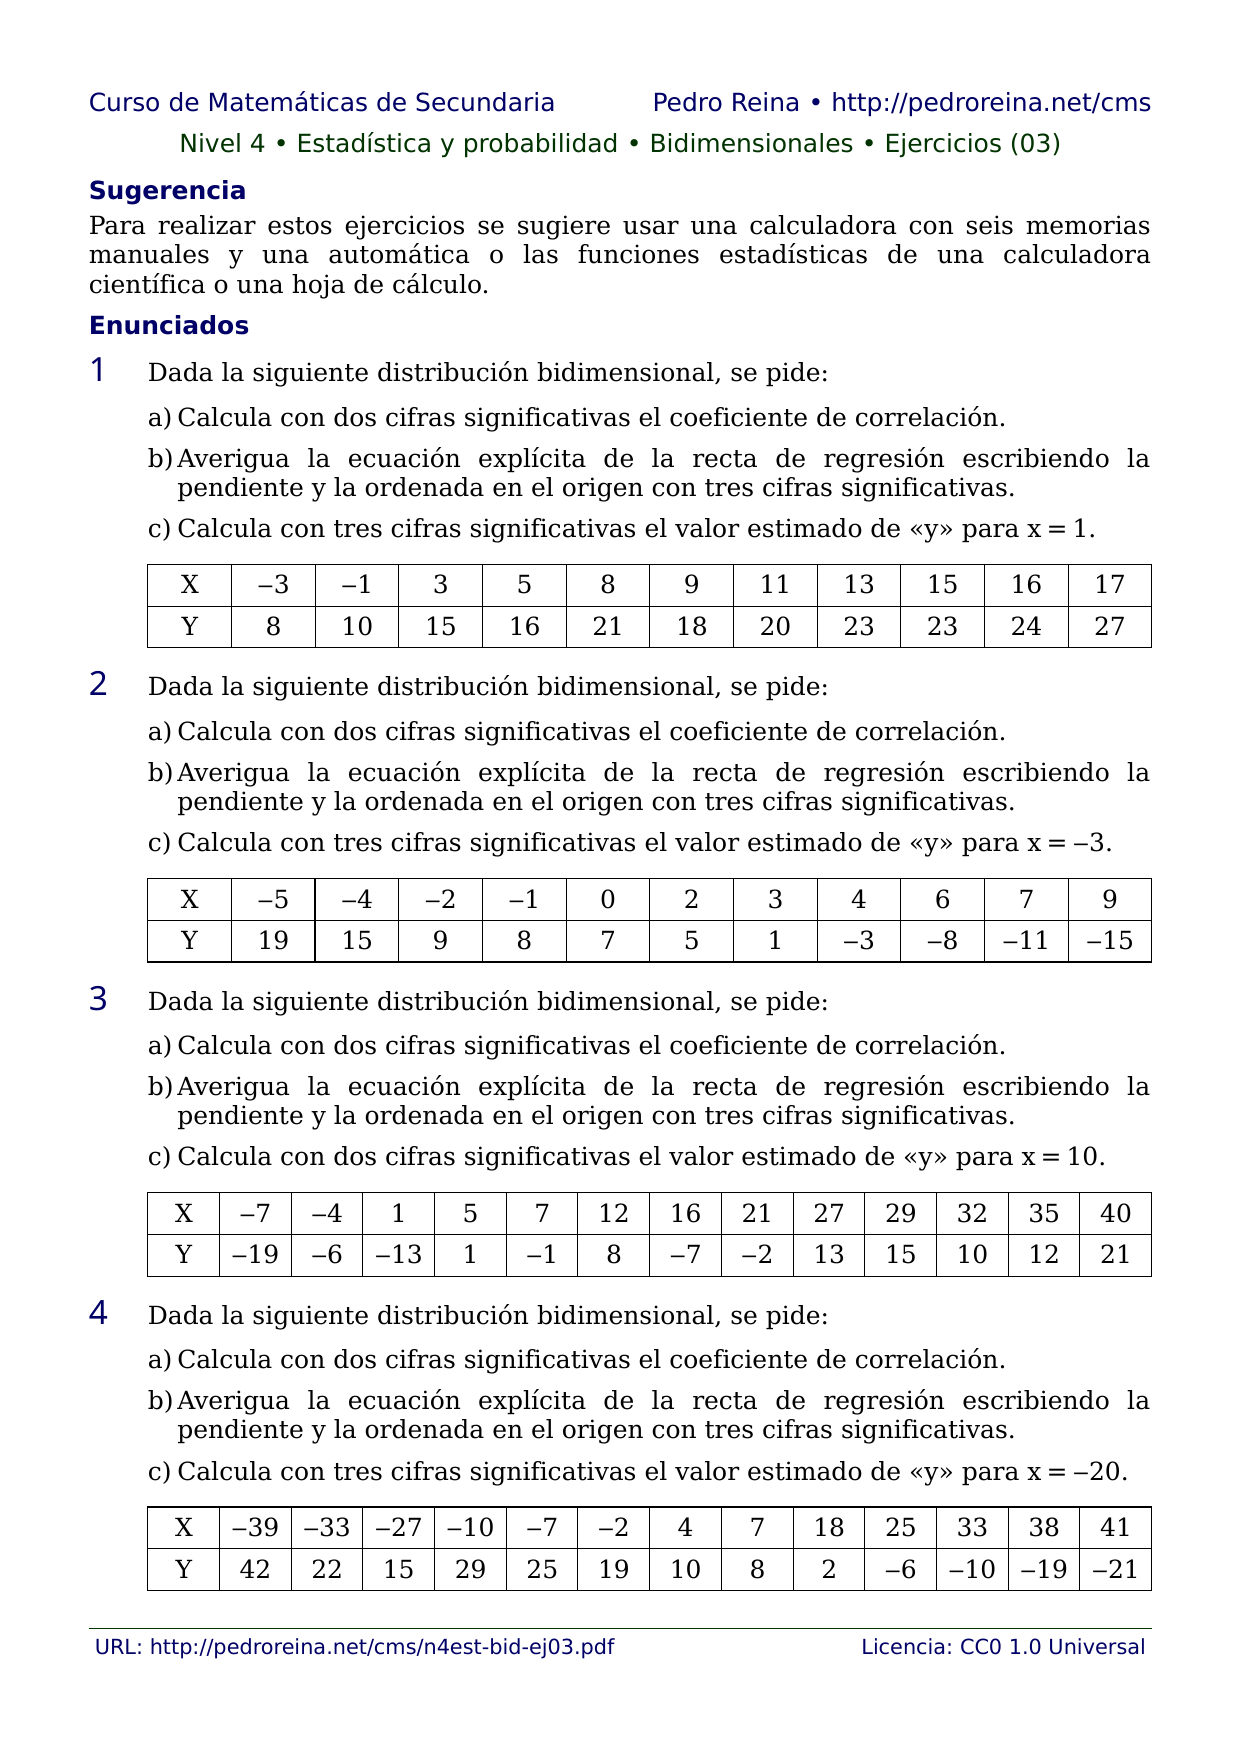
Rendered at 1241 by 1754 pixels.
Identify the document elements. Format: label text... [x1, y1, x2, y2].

table_header 8 [567, 565, 649, 606]
table_header 5 [483, 565, 566, 606]
table_header 1 [363, 1193, 434, 1234]
table_cell 19 [232, 921, 314, 961]
text b) Averigua la ecuación explícita de la recta de regresión escribiendo la pendiente y la ordenada en el origen con tres cifras significativas. [148, 1072, 1152, 1131]
table_header 7 [507, 1193, 577, 1234]
table_header 35 [1009, 1193, 1079, 1234]
table_cell 5 [650, 921, 733, 961]
table_cell ‒7 [650, 1235, 721, 1276]
table_cell Y [148, 921, 231, 961]
table_cell 8 [722, 1549, 793, 1590]
table_cell 20 [734, 607, 817, 647]
text Sugerencia [88, 176, 1152, 206]
text Enunciados [88, 311, 1152, 340]
table_header ‒27 [363, 1508, 434, 1548]
table_header ‒4 [316, 879, 398, 920]
table_cell 18 [650, 607, 733, 647]
table_header ‒33 [292, 1508, 362, 1548]
table_cell ‒13 [363, 1235, 434, 1276]
table_cell ‒11 [985, 921, 1068, 961]
table_header 12 [578, 1193, 649, 1234]
text Para realizar estos ejercicios se sugiere usar una calculadora con seis memorias manuales y una automática o las funciones estadísticas de una calculadora científica o una hoja de cálculo. [88, 211, 1152, 299]
table_cell 13 [794, 1235, 864, 1276]
table_header 5 [435, 1193, 506, 1234]
table_header 9 [1069, 879, 1151, 920]
table_cell 8 [483, 921, 566, 961]
table_header X [148, 1508, 219, 1548]
table_cell ‒19 [220, 1235, 291, 1276]
table_header ‒10 [435, 1508, 506, 1548]
text a) Calcula con dos cifras significativas el coeficiente de correlación. [148, 1031, 1152, 1061]
table_cell 10 [937, 1235, 1008, 1276]
list Dada la siguiente distribución bidimensional, se pide: [88, 346, 1152, 391]
table_header 16 [650, 1193, 721, 1234]
table_cell 24 [985, 607, 1068, 647]
table_header 27 [794, 1193, 864, 1234]
table_cell 1 [435, 1235, 506, 1276]
list Dada la siguiente distribución bidimensional, se pide: [88, 660, 1152, 706]
table_header 0 [567, 879, 649, 920]
table_header 11 [734, 565, 817, 606]
table_cell ‒2 [722, 1235, 793, 1276]
text Nivel 4 • Estadística y probabilidad • Bidimensionales • Ejercicios (03) [88, 129, 1152, 159]
table_header X [148, 565, 231, 606]
table_header 13 [818, 565, 900, 606]
table_cell 8 [232, 607, 315, 647]
table_header 21 [722, 1193, 793, 1234]
table_cell 27 [1069, 607, 1151, 647]
table_cell 16 [483, 607, 566, 647]
table_header 18 [794, 1508, 864, 1548]
table_cell ‒8 [901, 921, 984, 961]
table_header ‒1 [483, 879, 566, 920]
table_header ‒7 [220, 1193, 291, 1234]
table_header ‒5 [232, 879, 314, 920]
table_header 29 [865, 1193, 936, 1234]
table_cell 23 [901, 607, 984, 647]
table_header ‒4 [292, 1193, 362, 1234]
table_cell Y [148, 607, 231, 647]
table_cell 12 [1009, 1235, 1079, 1276]
text a) Calcula con dos cifras significativas el coeficiente de correlación. [148, 403, 1152, 432]
table_cell 29 [435, 1549, 506, 1590]
text c) Calcula con tres cifras significativas el valor estimado de «y» para x = ‒20. [148, 1457, 1152, 1486]
table_cell Y [148, 1235, 219, 1276]
table_cell ‒3 [818, 921, 900, 961]
table_cell 15 [363, 1549, 434, 1590]
table_header 25 [865, 1508, 936, 1548]
table_header 3 [399, 565, 482, 606]
table_cell 9 [399, 921, 482, 961]
table_header 15 [901, 565, 984, 606]
table_header 6 [901, 879, 984, 920]
text b) Averigua la ecuación explícita de la recta de regresión escribiendo la pendiente y la ordenada en el origen con tres cifras significativas. [148, 758, 1152, 817]
table_header X [148, 879, 231, 920]
table_header ‒2 [399, 879, 482, 920]
table_header 4 [650, 1508, 721, 1548]
table_cell 10 [650, 1549, 721, 1590]
text a) Calcula con dos cifras significativas el coeficiente de correlación. [148, 717, 1152, 746]
table_cell 15 [865, 1235, 936, 1276]
table_header 40 [1080, 1193, 1151, 1234]
table_header ‒3 [232, 565, 315, 606]
text c) Calcula con dos cifras significativas el valor estimado de «y» para x = 10. [148, 1142, 1152, 1172]
table_header X [148, 1193, 219, 1234]
table_cell 22 [292, 1549, 362, 1590]
table_header ‒2 [578, 1508, 649, 1548]
table_cell Y [148, 1549, 219, 1590]
table_cell 21 [1080, 1235, 1151, 1276]
table_cell 15 [399, 607, 482, 647]
table_cell 15 [316, 921, 398, 961]
table_header 4 [818, 879, 900, 920]
list Dada la siguiente distribución bidimensional, se pide: [88, 974, 1152, 1020]
table_cell ‒6 [292, 1235, 362, 1276]
table_cell 7 [567, 921, 649, 961]
table_cell 19 [578, 1549, 649, 1590]
table_header 16 [985, 565, 1068, 606]
table_cell 25 [507, 1549, 577, 1590]
table_header ‒7 [507, 1508, 577, 1548]
table_header 7 [985, 879, 1068, 920]
table_header 9 [650, 565, 733, 606]
table_header ‒1 [316, 565, 398, 606]
table_cell 42 [220, 1549, 291, 1590]
table_header 38 [1009, 1508, 1079, 1548]
table_cell 2 [794, 1549, 864, 1590]
table_cell ‒19 [1009, 1549, 1079, 1590]
table_cell 23 [818, 607, 900, 647]
table_cell 1 [734, 921, 817, 961]
table_header 32 [937, 1193, 1008, 1234]
text c) Calcula con tres cifras significativas el valor estimado de «y» para x = ‒3. [148, 828, 1152, 857]
table_cell ‒15 [1069, 921, 1151, 961]
table_header 3 [734, 879, 817, 920]
text Curso de Matemáticas de Secundaria Pedro Reina • http://pedroreina.net/cms [88, 88, 1152, 118]
table_cell ‒6 [865, 1549, 936, 1590]
table_header 2 [650, 879, 733, 920]
table_header 7 [722, 1508, 793, 1548]
table_cell 8 [578, 1235, 649, 1276]
text a) Calcula con dos cifras significativas el coeficiente de correlación. [148, 1346, 1152, 1375]
table_cell ‒1 [507, 1235, 577, 1276]
table_header 41 [1080, 1508, 1151, 1548]
text c) Calcula con tres cifras significativas el valor estimado de «y» para x = 1. [148, 514, 1152, 543]
text b) Averigua la ecuación explícita de la recta de regresión escribiendo la pendiente y la ordenada en el origen con tres cifras significativas. [148, 444, 1152, 502]
table_cell ‒21 [1080, 1549, 1151, 1590]
table_cell 21 [567, 607, 649, 647]
table_header 33 [937, 1508, 1008, 1548]
table_header 17 [1069, 565, 1151, 606]
text b) Averigua la ecuación explícita de la recta de regresión escribiendo la pendiente y la ordenada en el origen con tres cifras significativas. [148, 1387, 1152, 1445]
table_header ‒39 [220, 1508, 291, 1548]
list Dada la siguiente distribución bidimensional, se pide: [88, 1288, 1152, 1334]
table_cell 10 [316, 607, 398, 647]
table_cell ‒10 [937, 1549, 1008, 1590]
